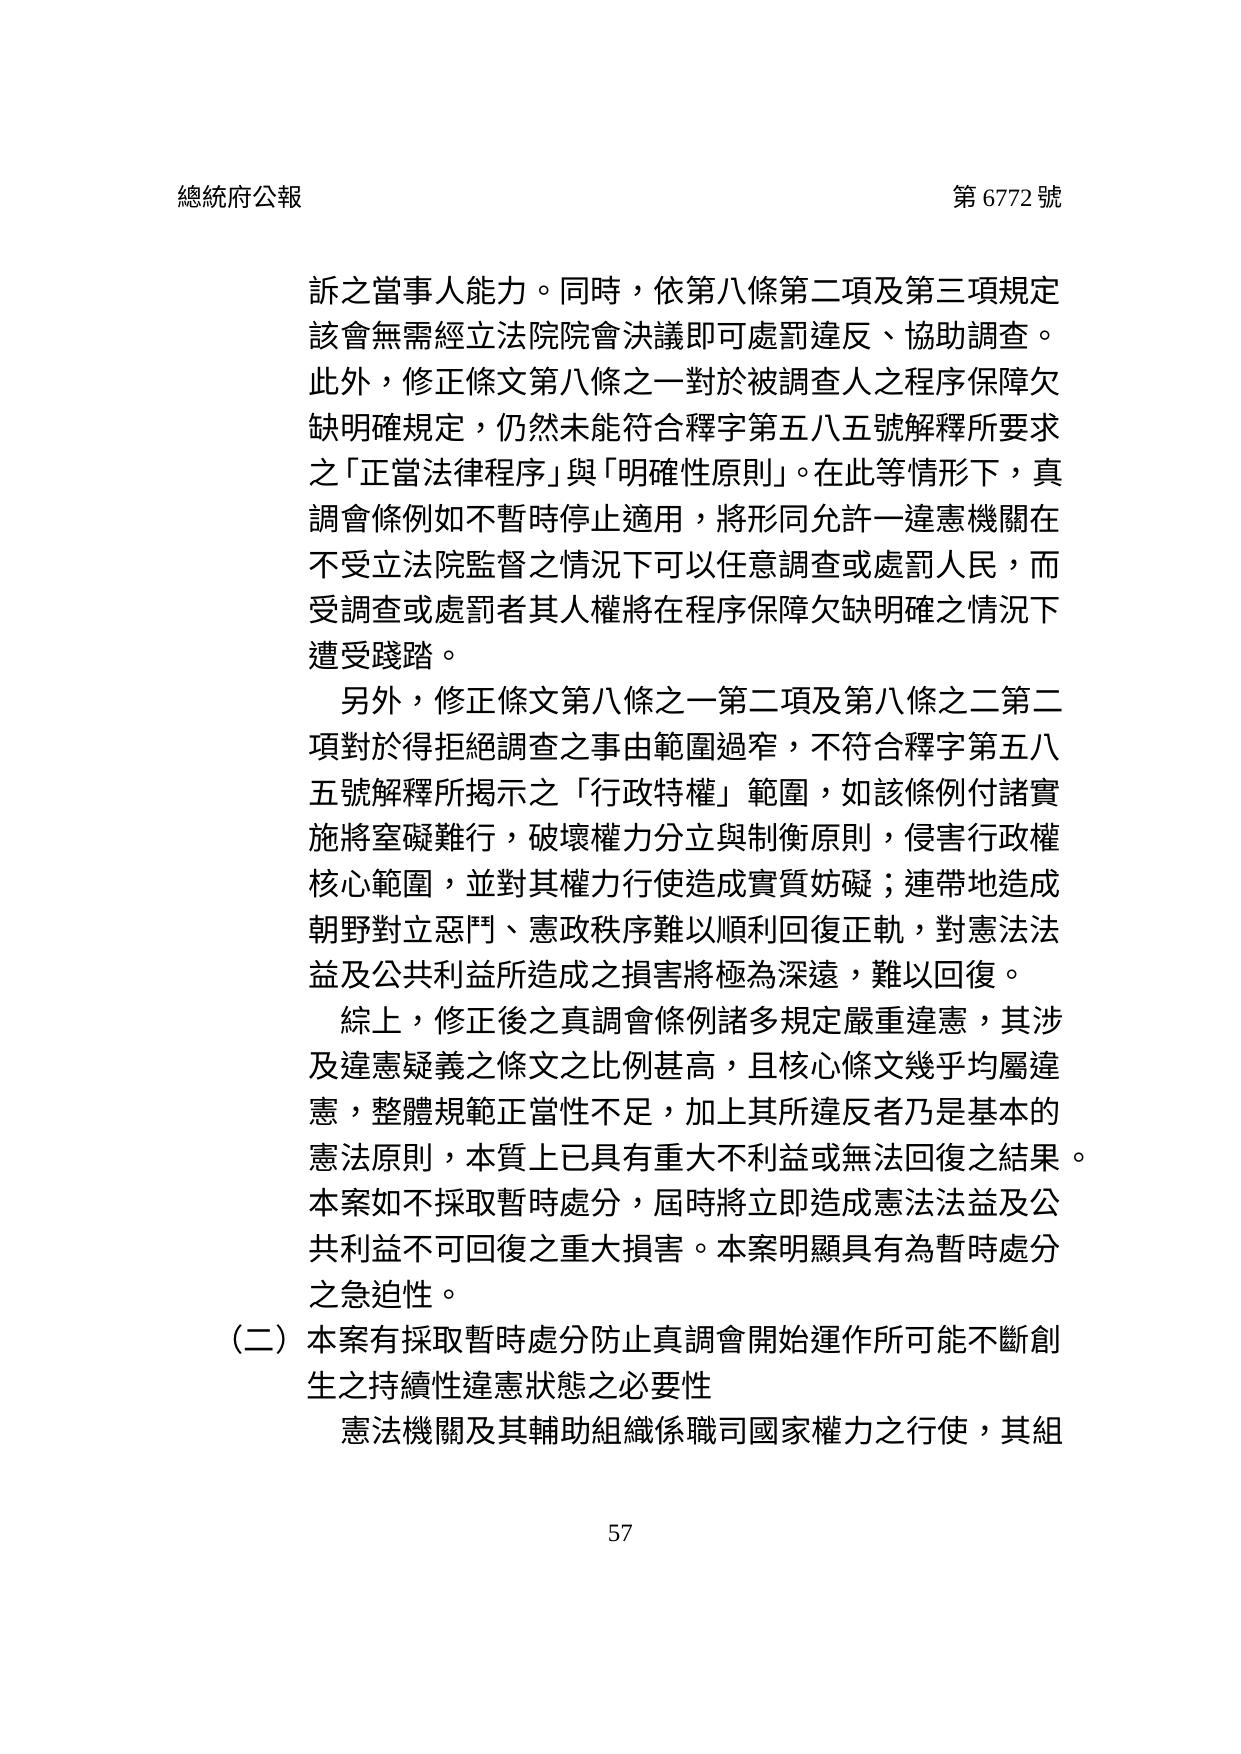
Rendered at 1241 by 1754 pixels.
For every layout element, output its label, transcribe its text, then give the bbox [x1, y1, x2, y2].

text 訴之當事人能力。同時，依第八條第二項及第三項規定該會無需經立法院院會決議即可處罰違反、協助調查。此外，修正條文第八條之一對於被調查人之程序保障欠缺明確規定，仍然未能符合釋字第五八五號解釋所要求之「正當法律程序」與「明確性原則」。在此等情形下，真調會條例如不暫時停止適用，將形同允許一違憲機關在不受立法院監督之情況下可以任意調查或處罰人民，而受調查或處罰者其人權將在程序保障欠缺明確之情況下遭受踐踏。 [308, 266, 1063, 676]
text 憲法機關及其輔助組織係職司國家權力之行使，其組 [308, 1406, 1063, 1452]
text 另外，修正條文第八條之一第二項及第八條之二第二項對於得拒絕調查之事由範圍過窄，不符合釋字第五八五號解釋所揭示之「行政特權」範圍，如該條例付諸實施將窒礙難行，破壞權力分立與制衡原則，侵害行政權核心範圍，並對其權力行使造成實質妨礙；連帶地造成朝野對立惡鬥、憲政秩序難以順利回復正軌，對憲法法益及公共利益所造成之損害將極為深遠，難以回復。 [308, 676, 1063, 996]
text （二）本案有採取暫時處分防止真調會開始運作所可能不斷創生之持續性違憲狀態之必要性 [212, 1315, 1063, 1406]
text 綜上，修正後之真調會條例諸多規定嚴重違憲，其涉及違憲疑義之條文之比例甚高，且核心條文幾乎均屬違憲，整體規範正當性不足，加上其所違反者乃是基本的憲法原則，本質上已具有重大不利益或無法回復之結果。本案如不採取暫時處分，屆時將立即造成憲法法益及公共利益不可回復之重大損害。本案明顯具有為暫時處分之急迫性。 [308, 996, 1063, 1315]
